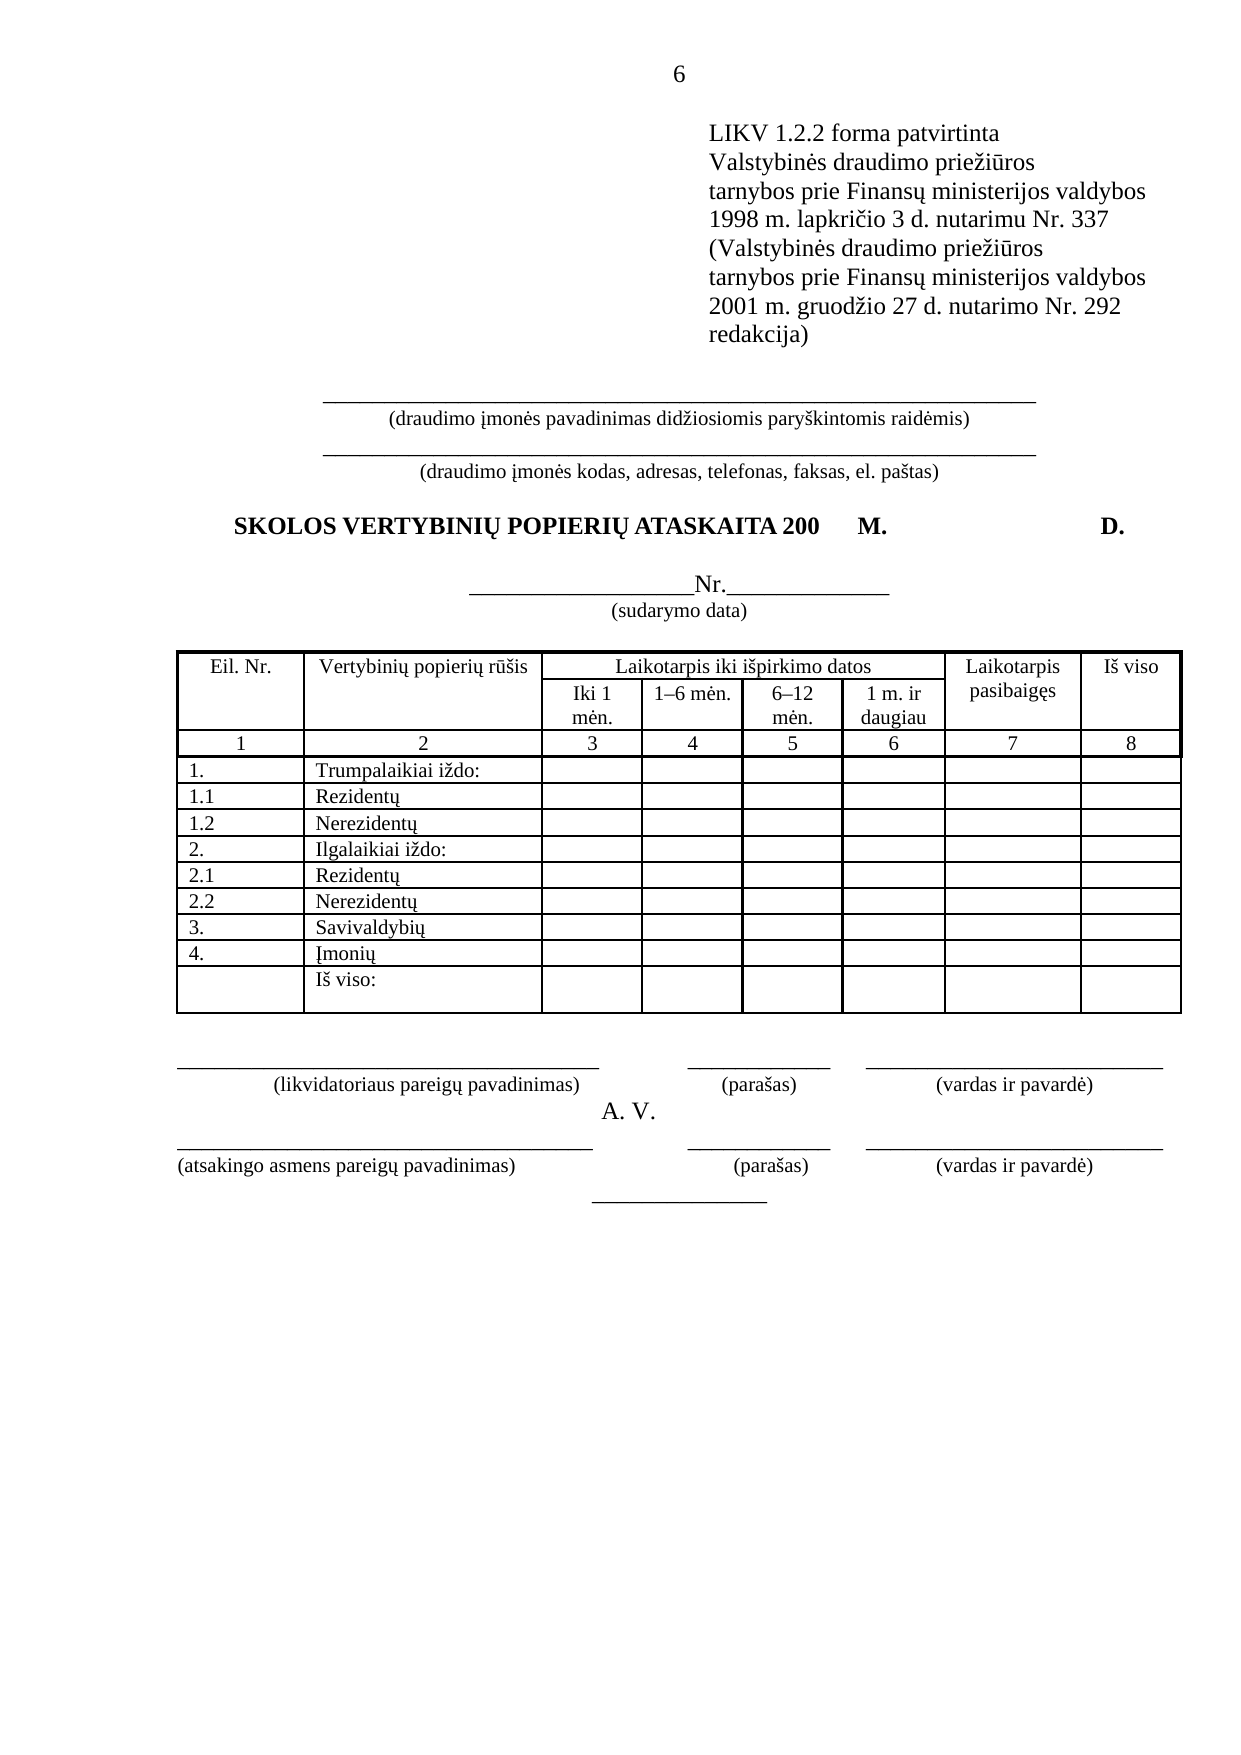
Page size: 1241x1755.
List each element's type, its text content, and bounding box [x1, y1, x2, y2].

table_cell 3 [543, 731, 641, 755]
text LIKV 1.2.2 forma patvirtinta [709, 118, 1181, 147]
table_header Laikotarpis pasibaigęs [946, 654, 1080, 729]
table_cell [744, 915, 841, 939]
text A. V. [177, 1096, 1181, 1124]
table_cell [543, 941, 641, 965]
table_cell 6 [844, 731, 944, 755]
table_cell Iš viso: [305, 967, 541, 1012]
table_cell [543, 889, 641, 913]
text ______________ [177, 1177, 1181, 1206]
table_cell [744, 758, 841, 782]
text redakcija) [177, 319, 1181, 348]
table_cell [946, 863, 1080, 887]
table_cell [946, 810, 1080, 834]
text SKOLOS VERTYBINIŲ POPIERIŲ ATASKAITA 200 M. D. [177, 511, 1181, 540]
table_cell [1082, 863, 1180, 887]
table_cell [643, 915, 741, 939]
table_header Iš viso [1082, 654, 1179, 729]
table_cell [946, 941, 1080, 965]
table_cell [643, 889, 741, 913]
table_cell Nerezidentų [305, 810, 541, 834]
table_header Vertybinių popierių rūšis [305, 654, 541, 729]
table_cell [643, 784, 741, 808]
table_header Eil. Nr. [179, 654, 303, 729]
table_cell 2.1 [178, 863, 303, 887]
text 1998 m. lapkričio 3 d. nutarimu Nr. 337 [177, 204, 1181, 233]
table_cell [744, 863, 841, 887]
table_cell [543, 967, 641, 1012]
table_cell [946, 784, 1080, 808]
text (draudimo įmonės pavadinimas didžiosiomis paryškintomis raidėmis) [177, 406, 1181, 430]
text tarnybos prie Finansų ministerijos valdybos [177, 176, 1181, 204]
table_cell [643, 941, 741, 965]
text (Valstybinės draudimo priežiūros [177, 233, 1181, 262]
table_cell Iki 1 mėn. [543, 680, 641, 729]
table_cell [744, 784, 841, 808]
table_cell [643, 810, 741, 834]
table_cell [1082, 810, 1180, 834]
text (atsakingo asmens pareigų pavadinimas) (parašas) (vardas ir pavardė) [177, 1153, 1181, 1177]
table_cell [543, 758, 641, 782]
table_cell [744, 967, 841, 1012]
table_cell Savivaldybių [305, 915, 541, 939]
table_cell 4 [643, 731, 741, 755]
table_cell [643, 967, 741, 1012]
text (sudarymo data) [177, 598, 1181, 622]
table_cell 1. [178, 758, 303, 782]
table_cell [543, 863, 641, 887]
table_cell [643, 758, 741, 782]
text (likvidatoriaus pareigų pavadinimas) (parašas) (vardas ir pavardė) [177, 1072, 1181, 1096]
table_cell 8 [1082, 731, 1179, 755]
table_cell 5 [744, 731, 841, 755]
table_cell 6–12 mėn. [744, 680, 841, 729]
table_cell [946, 889, 1080, 913]
table_cell [1082, 889, 1180, 913]
table_cell [1082, 915, 1180, 939]
text 2001 m. gruodžio 27 d. nutarimo Nr. 292 [177, 291, 1181, 319]
table_cell [844, 915, 944, 939]
table_cell 1.1 [178, 784, 303, 808]
table_cell 1–6 mėn. [643, 680, 741, 729]
table_cell Trumpalaikiai iždo: [305, 758, 541, 782]
table_cell 2 [305, 731, 541, 755]
table_cell [543, 837, 641, 861]
table_cell [844, 810, 944, 834]
table_cell [844, 784, 944, 808]
table_cell 1.2 [178, 810, 303, 834]
table_cell [844, 967, 944, 1012]
table_cell [543, 810, 641, 834]
table_cell [1082, 941, 1180, 965]
table_cell [1082, 758, 1180, 782]
table_cell 2. [178, 837, 303, 861]
table_cell [543, 784, 641, 808]
table_cell Ilgalaikiai iždo: [305, 837, 541, 861]
table_cell [844, 863, 944, 887]
table_cell Įmonių [305, 941, 541, 965]
table_cell [844, 889, 944, 913]
table_cell [946, 967, 1080, 1012]
table_cell 3. [178, 915, 303, 939]
text Valstybinės draudimo priežiūros [177, 147, 1181, 176]
table_cell [946, 758, 1080, 782]
table_cell 1 m. ir daugiau [844, 680, 944, 729]
table_cell [946, 837, 1080, 861]
table_cell Rezidentų [305, 863, 541, 887]
table_cell 2.2 [178, 889, 303, 913]
table_cell [1082, 784, 1180, 808]
table_cell [844, 941, 944, 965]
text __________________Nr._____________ [177, 569, 1181, 598]
table_cell [744, 837, 841, 861]
table_cell [1082, 967, 1180, 1012]
table_cell [946, 915, 1080, 939]
table_cell [844, 837, 944, 861]
table_cell [744, 889, 841, 913]
table_cell [844, 758, 944, 782]
table_cell Rezidentų [305, 784, 541, 808]
table_cell [1082, 837, 1180, 861]
table_header Laikotarpis iki išpirkimo datos [543, 654, 944, 678]
table_cell [543, 915, 641, 939]
text (draudimo įmonės kodas, adresas, telefonas, faksas, el. paštas) [177, 458, 1181, 483]
table_cell 4. [178, 941, 303, 965]
table_cell [643, 837, 741, 861]
table_cell Nerezidentų [305, 889, 541, 913]
table_cell [744, 810, 841, 834]
table_cell [744, 941, 841, 965]
table_cell 7 [946, 731, 1080, 755]
table_cell [643, 863, 741, 887]
table_cell 1 [179, 731, 303, 755]
text tarnybos prie Finansų ministerijos valdybos [177, 262, 1181, 291]
table_cell [178, 967, 303, 1012]
